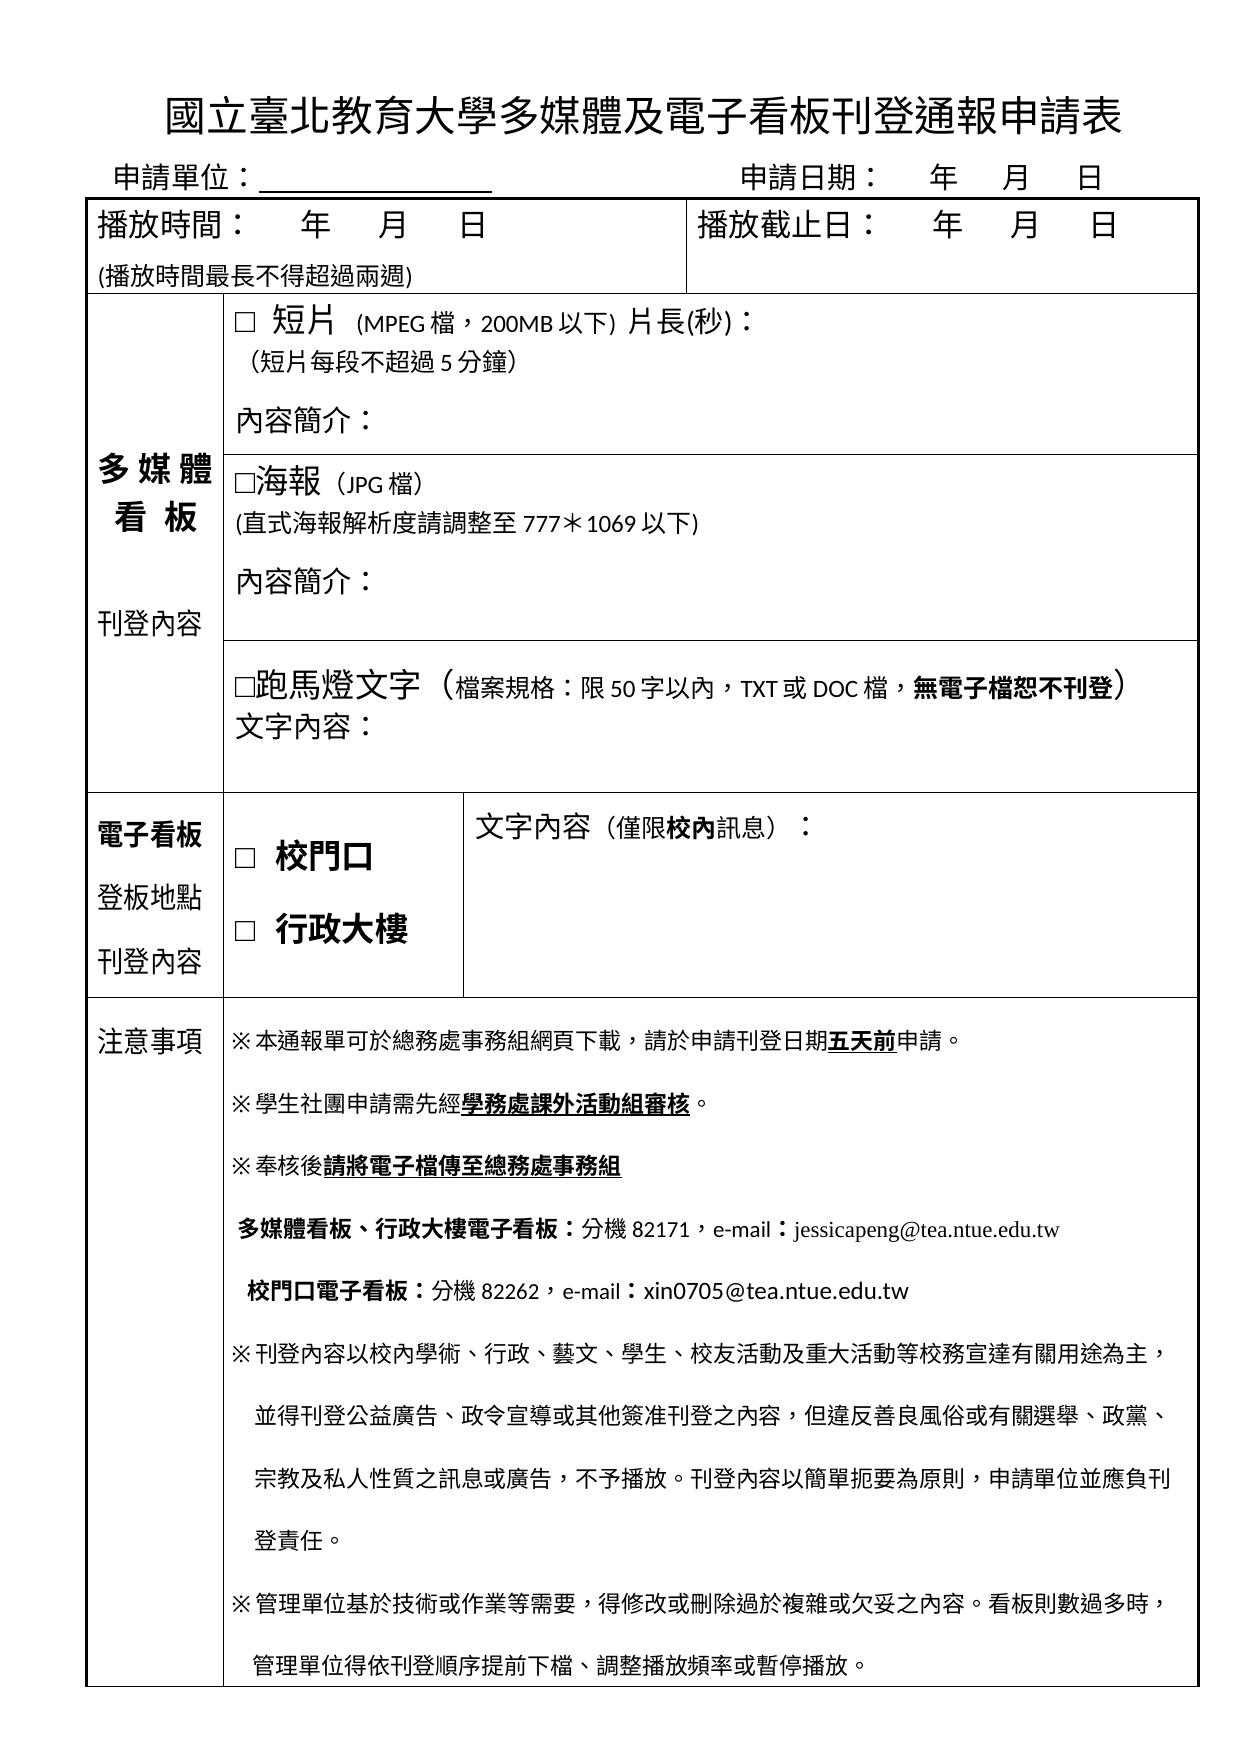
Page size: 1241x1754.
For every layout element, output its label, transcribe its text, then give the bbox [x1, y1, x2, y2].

text 申請單位： 申請日期： 年 月 日 [112, 134, 1175, 197]
table_header 播放時間： 年 月 日 (播放時間最長不得超過兩週) [88, 200, 686, 293]
table_cell 短片 (MPEG檔，200MB以下) 片長(秒)： （短片每段不超過5分鐘） 內容簡介： [224, 294, 1197, 454]
table_cell 電子看板 登板地點 刊登內容 [88, 793, 223, 997]
table_cell 文字內容（僅限校內訊息）： [464, 793, 1197, 997]
table_cell □跑馬燈文字（檔案規格：限50字以內，TXT或DOC檔，無電子檔恕不刊登） 文字內容： [224, 641, 1197, 792]
table_cell 注意事項 [88, 998, 223, 1686]
table_header 播放截止日： 年 月 日 [687, 200, 1197, 293]
table_cell □海報（JPG檔） (直式海報解析度請調整至777＊1069以下) 內容簡介： [224, 455, 1197, 640]
text 國立臺北教育大學多媒體及電子看板刊登通報申請表 [112, 72, 1175, 134]
table_cell 多媒體看 板 刊登內容 [88, 294, 223, 792]
table_cell □ 校門口 □ 行政大樓 [224, 793, 463, 997]
table_cell ※本通報單可於總務處事務組網頁下載，請於申請刊登日期五天前申請。 ※學生社團申請需先經學務處課外活動組審核。 ※奉核後請將電子檔傳至總務處事務組 多媒體看板、行政大樓電子看板：分機82171，e-mail：jessicapeng@tea.ntue.edu.tw 校門口電子看板：分機82262，e-mail：xin0705@tea.ntue.edu.tw ※刊登內容以校內學術、行政、藝文、學生、校友活動及重大活動等校務宣達有關用途為主，並得刊登公益廣告、政令宣導或其他簽准刊登之內容，但違反善良風俗或有關選舉、政黨、宗教及私人性質之訊息或廣告，不予播放。刊登內容以簡單扼要為原則，申請單位並應負刊登責任。 ※管理單位基於技術或作業等需要，得修改或刪除過於複雜或欠妥之內容。看板則數過多時，管理單位得依刊登順序提前下檔、調整播放頻率或暫停播放。 [224, 998, 1197, 1686]
